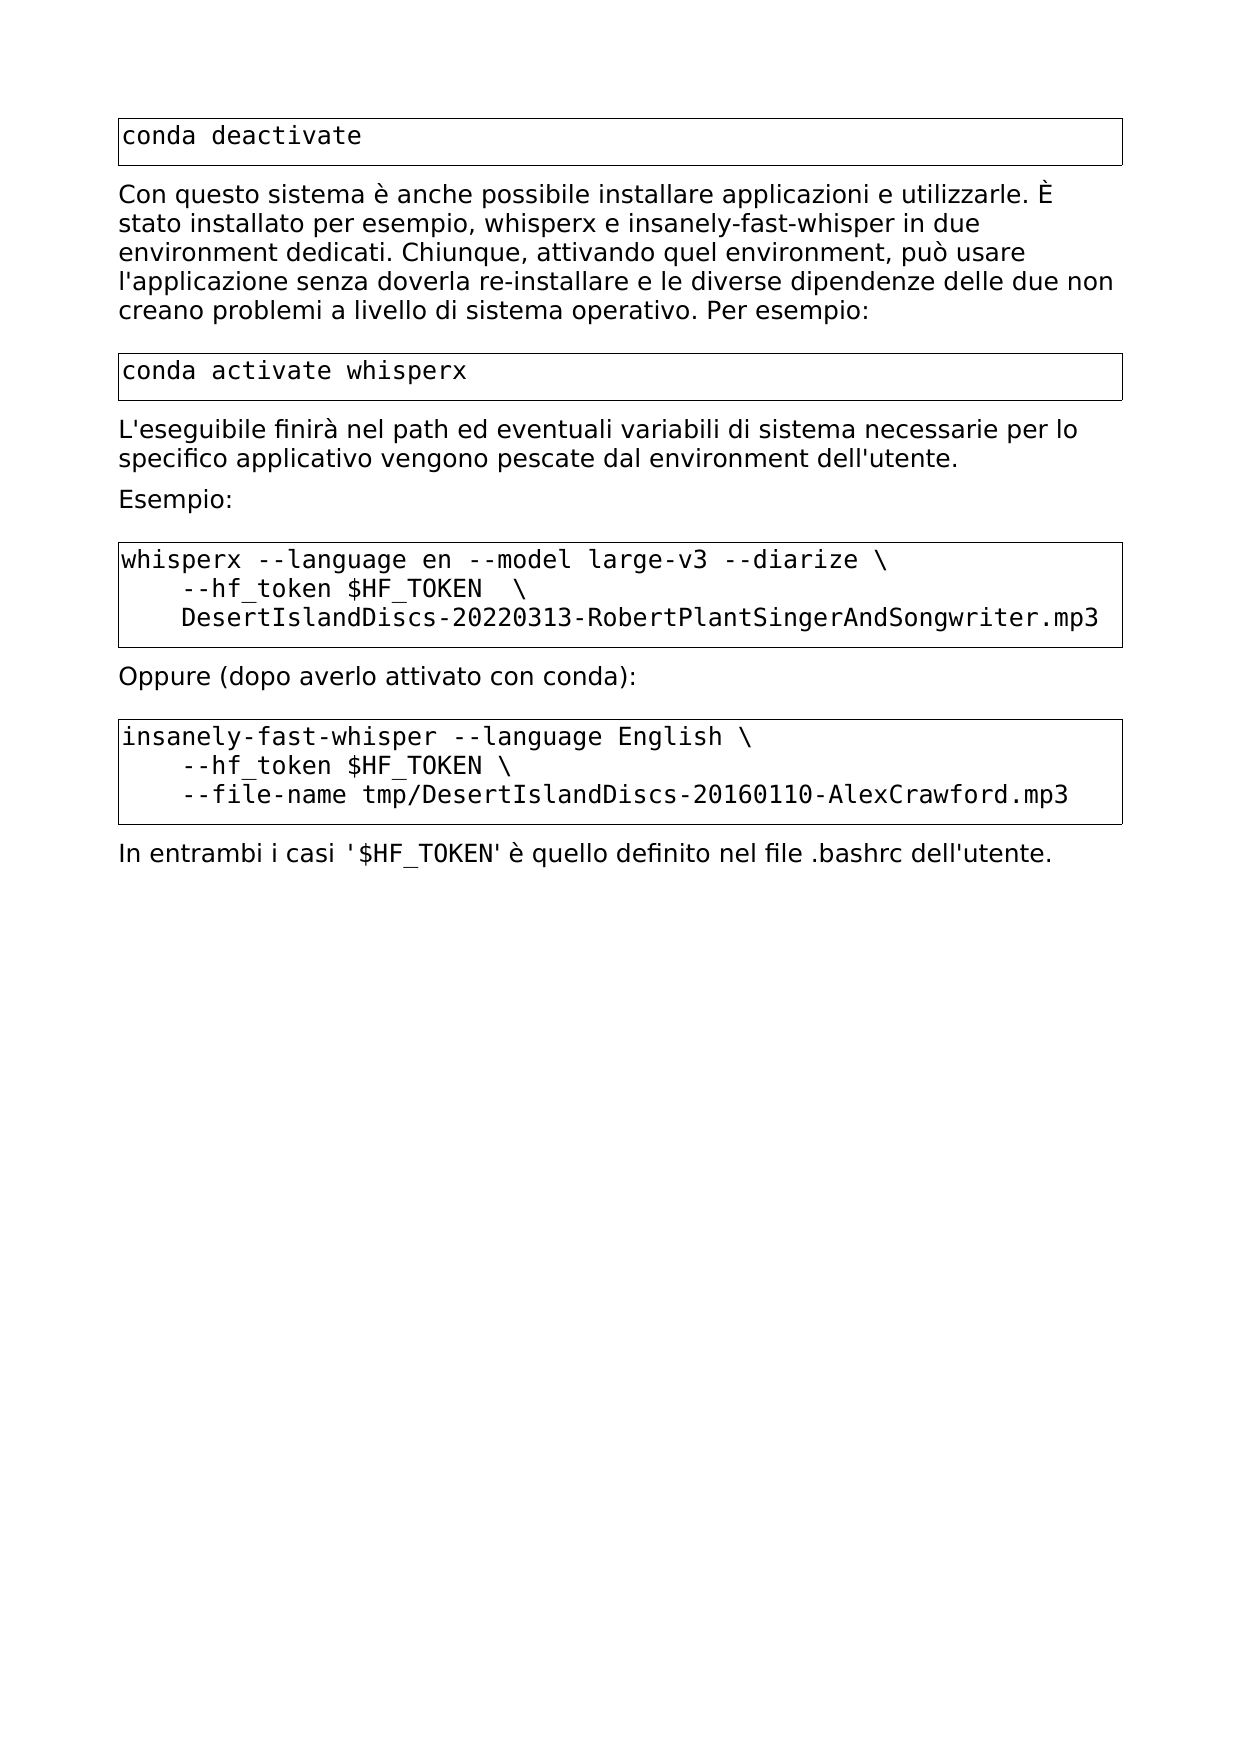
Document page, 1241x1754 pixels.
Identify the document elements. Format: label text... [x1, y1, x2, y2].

table_header insanely-fast-whisper --language English \ --hf_token $HF_TOKEN \ --file-name tmp/DesertIslandDiscs-20160110-AlexCrawford.mp3 [119, 720, 1122, 824]
table_header conda deactivate [119, 119, 1122, 165]
text Esempio: [118, 486, 1122, 515]
text In entrambi i casi '$HF_TOKEN' è quello definito nel file .bashrc dell'utente. [118, 839, 1122, 868]
text Con questo sistema è anche possibile installare applicazioni e utilizzarle. È stato installato per esempio, whisperx e insanely-fast-whisper in due environment dedicati. Chiunque, attivando quel environment, può usare l'applicazione senza doverla re-installare e le diverse dipendenze delle due non creano problemi a livello di sistema operativo. Per esempio: [118, 180, 1122, 326]
text L'eseguibile finirà nel path ed eventuali variabili di sistema necessarie per lo specifico applicativo vengono pescate dal environment dell'utente. [118, 415, 1122, 473]
text Oppure (dopo averlo attivato con conda): [118, 662, 1122, 691]
table_header whisperx --language en --model large-v3 --diarize \ --hf_token $HF_TOKEN \ DesertIslandDiscs-20220313-RobertPlantSingerAndSongwriter.mp3 [119, 543, 1122, 647]
table_header conda activate whisperx [119, 354, 1122, 400]
